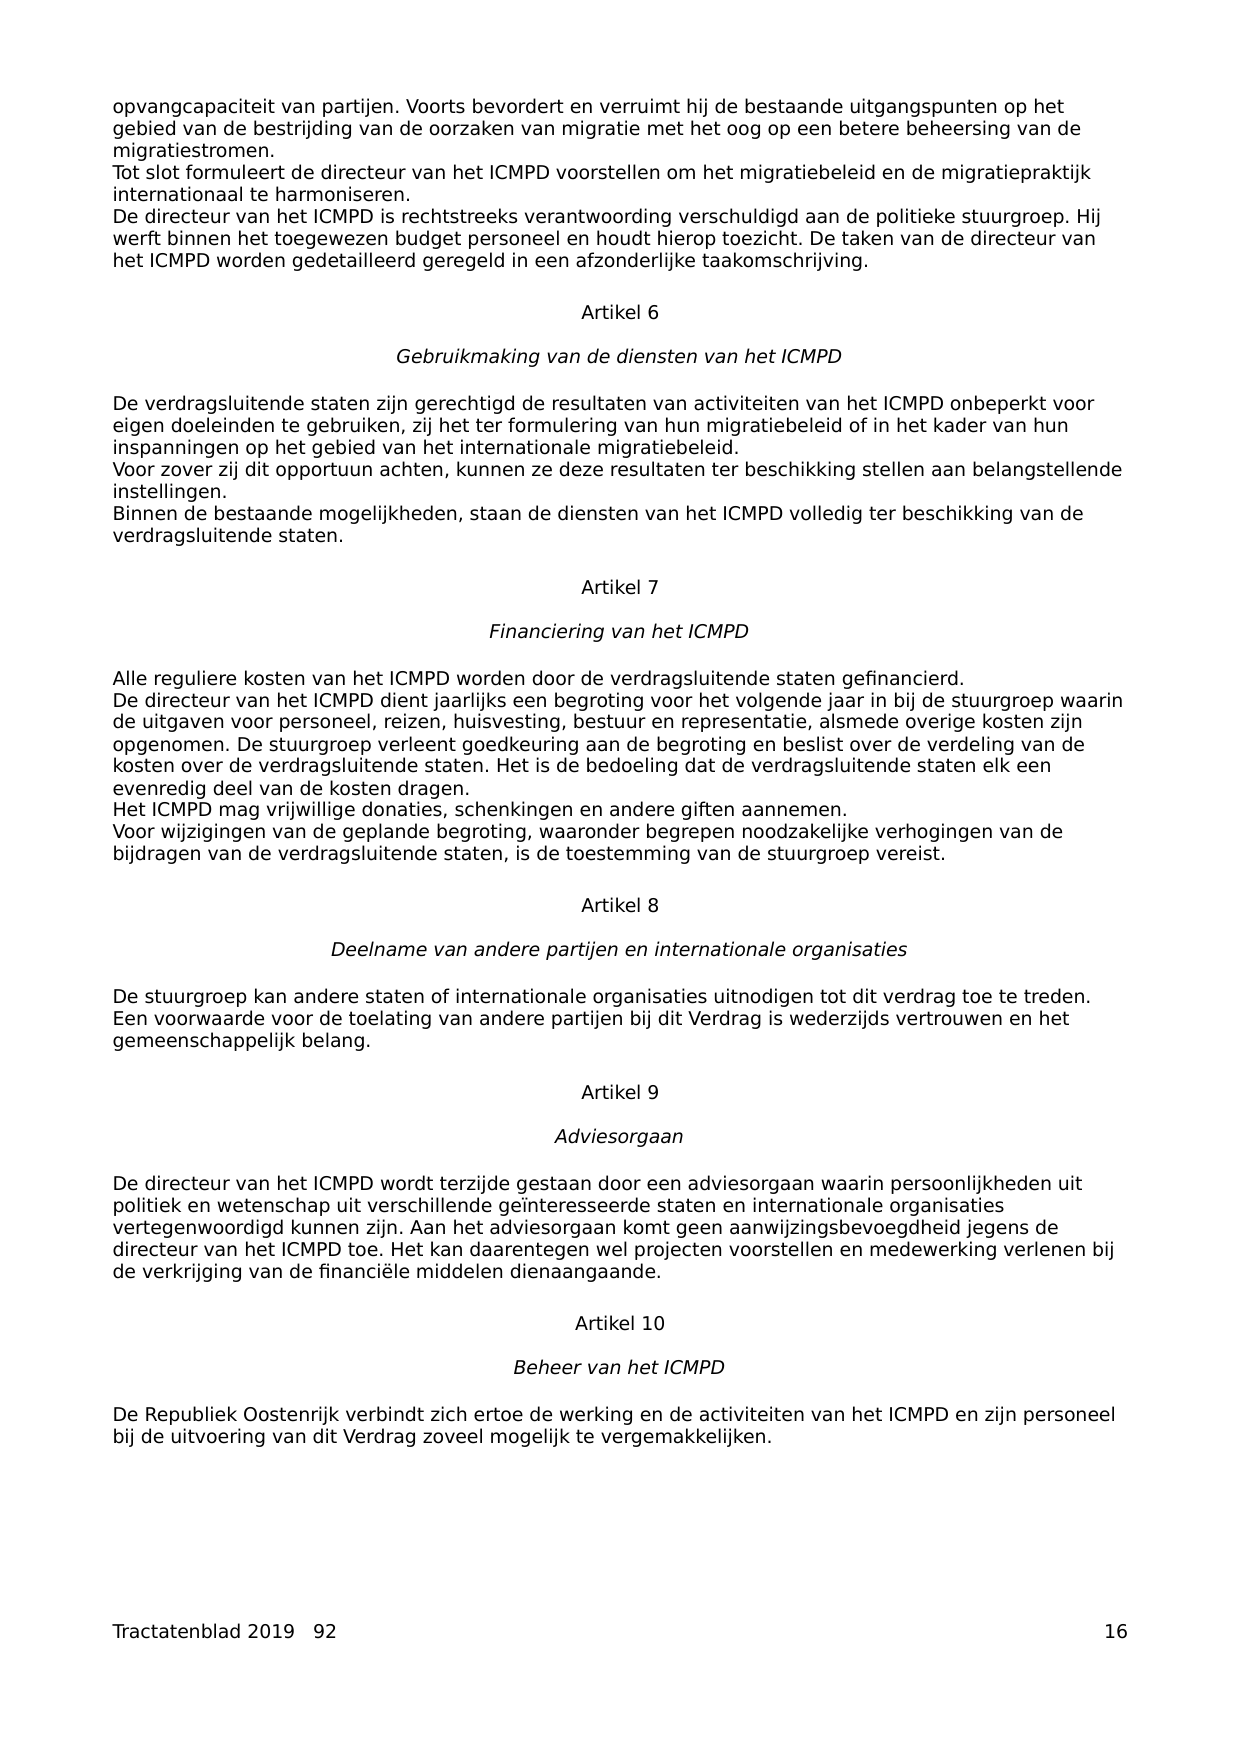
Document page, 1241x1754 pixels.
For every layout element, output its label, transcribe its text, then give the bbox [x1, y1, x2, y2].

subtitle Artikel 9 Adviesorgaan [112, 1082, 1128, 1148]
text De Republiek Oostenrijk verbindt zich ertoe de werking en de activiteiten van het ICMPD en zijn personeel bij de uitvoering van dit Verdrag zoveel mogelijk te vergemakkelijken. [112, 1404, 1128, 1448]
subtitle Artikel 6 Gebruikmaking van de diensten van het ICMPD [112, 302, 1128, 368]
text De verdragsluitende staten zijn gerechtigd de resultaten van activiteiten van het ICMPD onbeperkt voor eigen doeleinden te gebruiken, zij het ter formulering van hun migratiebeleid of in het kader van hun inspanningen op het gebied van het internationale migratiebeleid. [112, 393, 1128, 459]
text De stuurgroep kan andere staten of internationale organisaties uitnodigen tot dit verdrag toe te treden. [112, 986, 1128, 1008]
text Een voorwaarde voor de toelating van andere partijen bij dit Verdrag is wederzijds vertrouwen en het gemeenschappelijk belang. [112, 1008, 1128, 1052]
subtitle Artikel 10 Beheer van het ICMPD [112, 1313, 1128, 1379]
text De directeur van het ICMPD dient jaarlijks een begroting voor het volgende jaar in bij de stuurgroep waarin de uitgaven voor personeel, reizen, huisvesting, bestuur en representatie, alsmede overige kosten zijn opgenomen. De stuurgroep verleent goedkeuring aan de begroting en beslist over de verdeling van de kosten over de verdragsluitende staten. Het is de bedoeling dat de verdragsluitende staten elk een evenredig deel van de kosten dragen. [112, 689, 1128, 799]
subtitle Artikel 8 Deelname van andere partijen en internationale organisaties [112, 895, 1128, 961]
text Het ICMPD mag vrijwillige donaties, schenkingen en andere giften aannemen. [112, 799, 1128, 821]
text opvangcapaciteit van partijen. Voorts bevordert en verruimt hij de bestaande uitgangspunten op het gebied van de bestrijding van de oorzaken van migratie met het oog op een betere beheersing van de migratiestromen. [112, 96, 1128, 162]
text Alle reguliere kosten van het ICMPD worden door de verdragsluitende staten gefinancierd. [112, 667, 1128, 689]
text Tot slot formuleert de directeur van het ICMPD voorstellen om het migratiebeleid en de migratiepraktijk internationaal te harmoniseren. [112, 162, 1128, 206]
subtitle Artikel 7 Financiering van het ICMPD [112, 577, 1128, 642]
text Voor zover zij dit opportuun achten, kunnen ze deze resultaten ter beschikking stellen aan belangstellende instellingen. [112, 459, 1128, 503]
text De directeur van het ICMPD is rechtstreeks verantwoording verschuldigd aan de politieke stuurgroep. Hij werft binnen het toegewezen budget personeel en houdt hierop toezicht. De taken van de directeur van het ICMPD worden gedetailleerd geregeld in een afzonderlijke taakomschrijving. [112, 206, 1128, 272]
text Voor wijzigingen van de geplande begroting, waaronder begrepen noodzakelijke verhogingen van de bijdragen van de verdragsluitende staten, is de toestemming van de stuurgroep vereist. [112, 821, 1128, 865]
text De directeur van het ICMPD wordt terzijde gestaan door een adviesorgaan waarin persoonlijkheden uit politiek en wetenschap uit verschillende geïnteresseerde staten en internationale organisaties vertegenwoordigd kunnen zijn. Aan het adviesorgaan komt geen aanwijzingsbevoegdheid jegens de directeur van het ICMPD toe. Het kan daarentegen wel projecten voorstellen en medewerking verlenen bij de verkrijging van de financiële middelen dienaangaande. [112, 1173, 1128, 1283]
text Binnen de bestaande mogelijkheden, staan de diensten van het ICMPD volledig ter beschikking van de verdragsluitende staten. [112, 503, 1128, 547]
